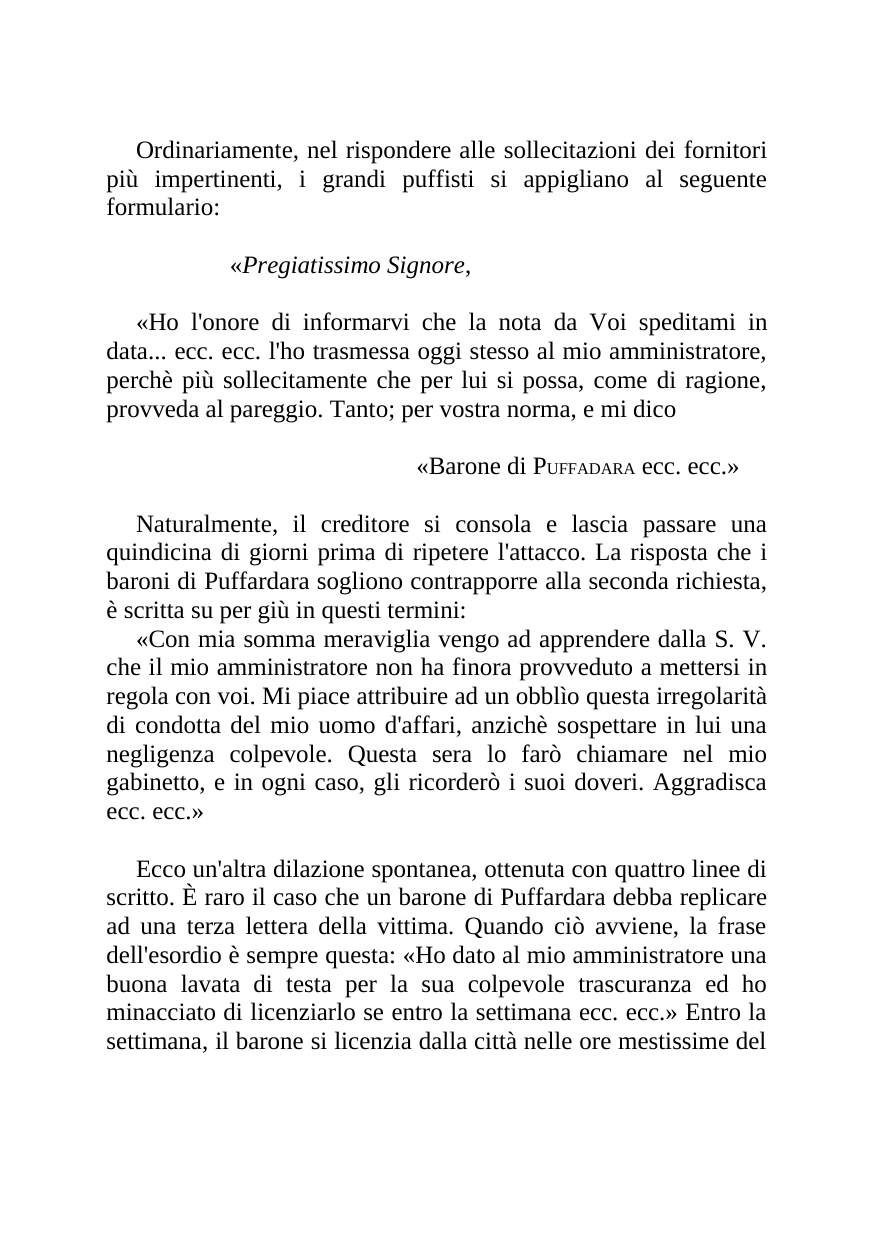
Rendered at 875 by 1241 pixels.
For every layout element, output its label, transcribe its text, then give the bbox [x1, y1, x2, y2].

text Ecco un'altra dilazione spontanea, ottenuta con quattro linee di scritto. È raro il caso che un barone di Puffardara debba replicare ad una terza lettera della vittima. Quando ciò avviene, la frase dell'esordio è sempre questa: «Ho dato al mio amministratore una buona lavata di testa per la sua colpevole trascuranza ed ho minacciato di licenziarlo se entro la settimana ecc. ecc.» Entro la settimana, il barone si licenzia dalla città nelle ore mestissime del [106, 854, 768, 1055]
text «Con mia somma meraviglia vengo ad apprendere dalla S. V. che il mio amministratore non ha finora provveduto a mettersi in regola con voi. Mi piace attribuire ad un obblìo questa irregolarità di condotta del mio uomo d'affari, anzichè sospettare in lui una negligenza colpevole. Questa sera lo farò chiamare nel mio gabinetto, e in ogni caso, gli ricorderò i suoi doveri. Aggradisca ecc. ecc.» [106, 624, 768, 825]
text Ordinariamente, nel rispondere alle sollecitazioni dei fornitori più impertinenti, i grandi puffisti si appigliano al seguente formulario: [106, 135, 768, 221]
text Naturalmente, il creditore si consola e lascia passare una quindicina di giorni prima di ripetere l'attacco. La risposta che i baroni di Puffardara sogliono contrapporre alla seconda richiesta, è scritta su per giù in questi termini: [106, 509, 768, 624]
text «Barone di Puffadara ecc. ecc.» [387, 451, 768, 480]
text «Ho l'onore di informarvi che la nota da Voi speditami in data... ecc. ecc. l'ho trasmessa oggi stesso al mio amministratore, perchè più sollecitamente che per lui si possa, come di ragione, provveda al pareggio. Tanto; per vostra norma, e mi dico [106, 307, 768, 422]
text «Pregiatissimo Signore, [200, 250, 768, 279]
